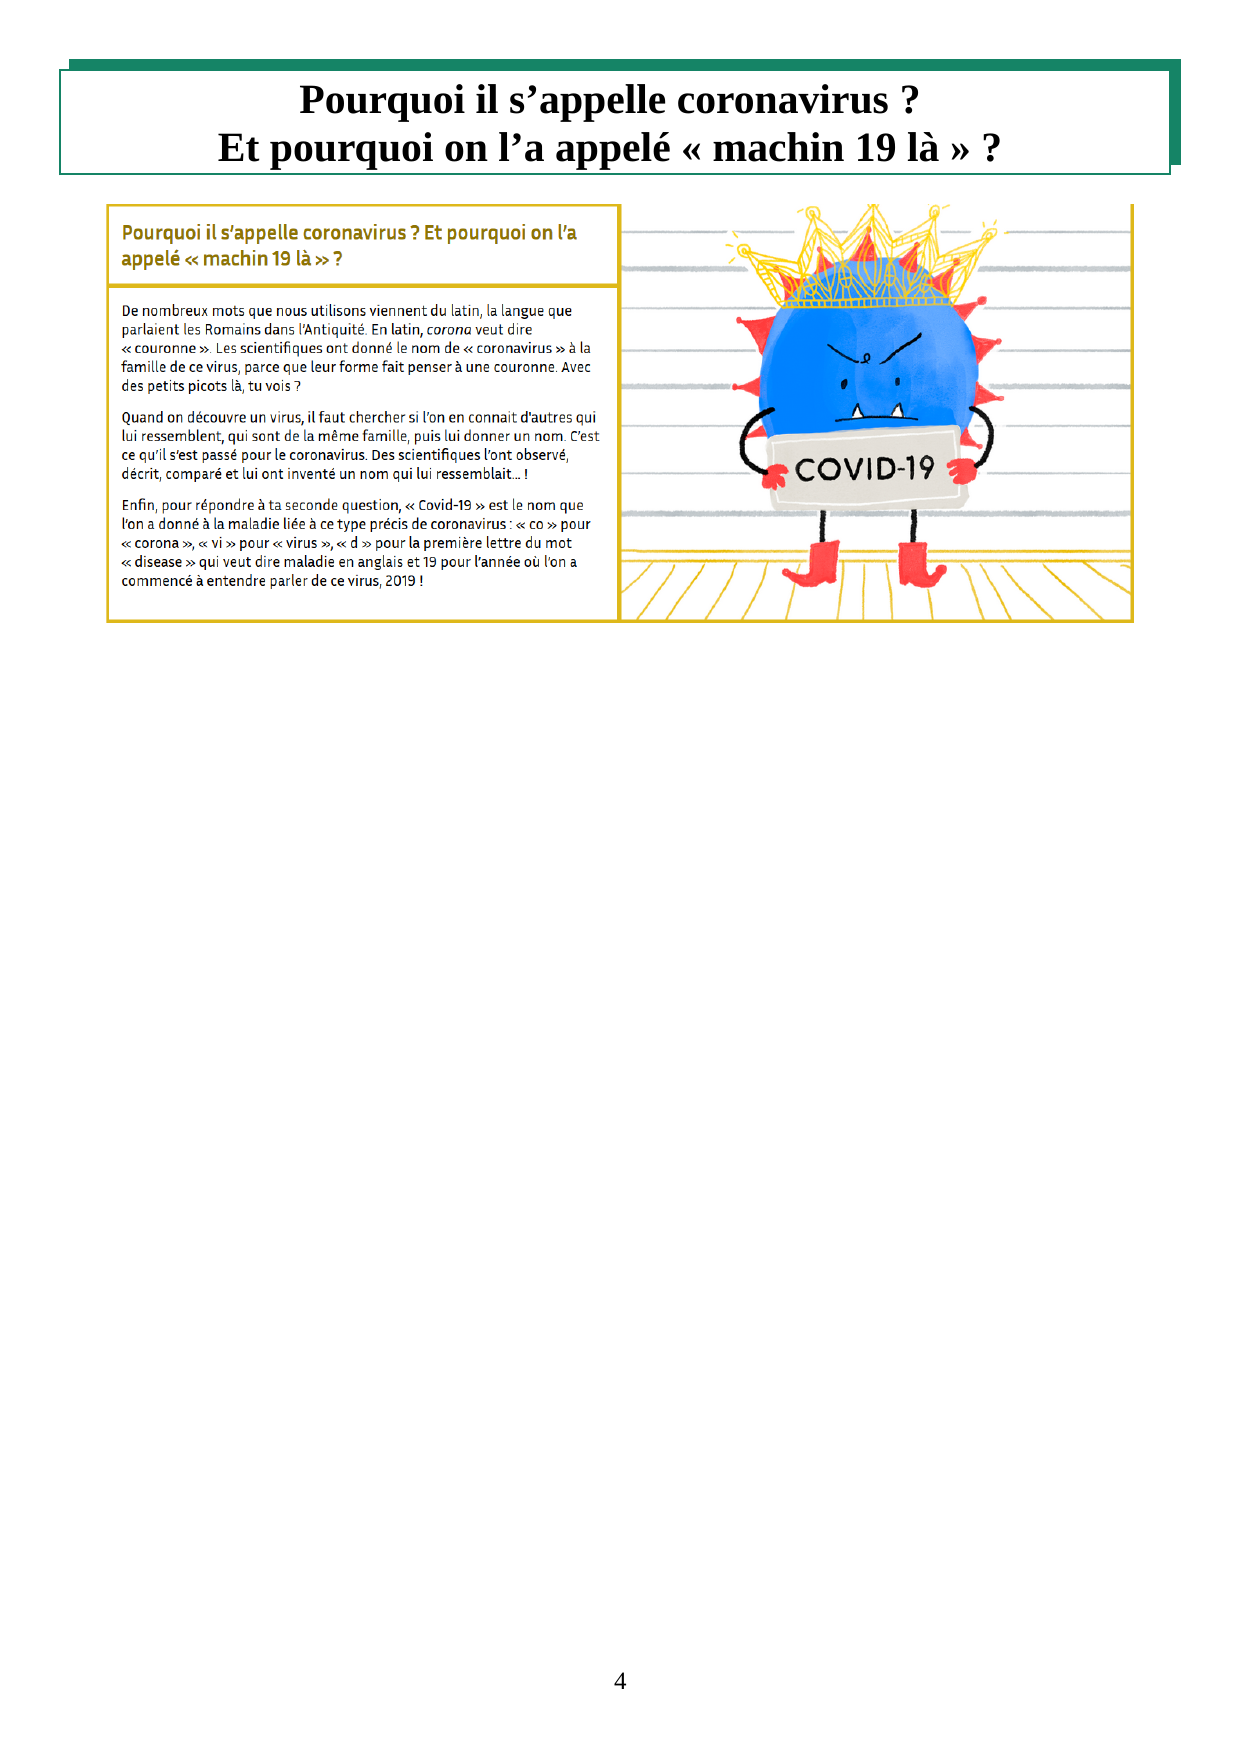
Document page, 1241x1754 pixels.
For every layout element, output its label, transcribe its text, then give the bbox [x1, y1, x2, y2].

picture [106, 204, 1134, 623]
text Pourquoi il s’appelle coronavirus ? [61, 71, 1169, 117]
text Et pourquoi on l’a appelé « machin 19 là » ? [61, 117, 1169, 173]
